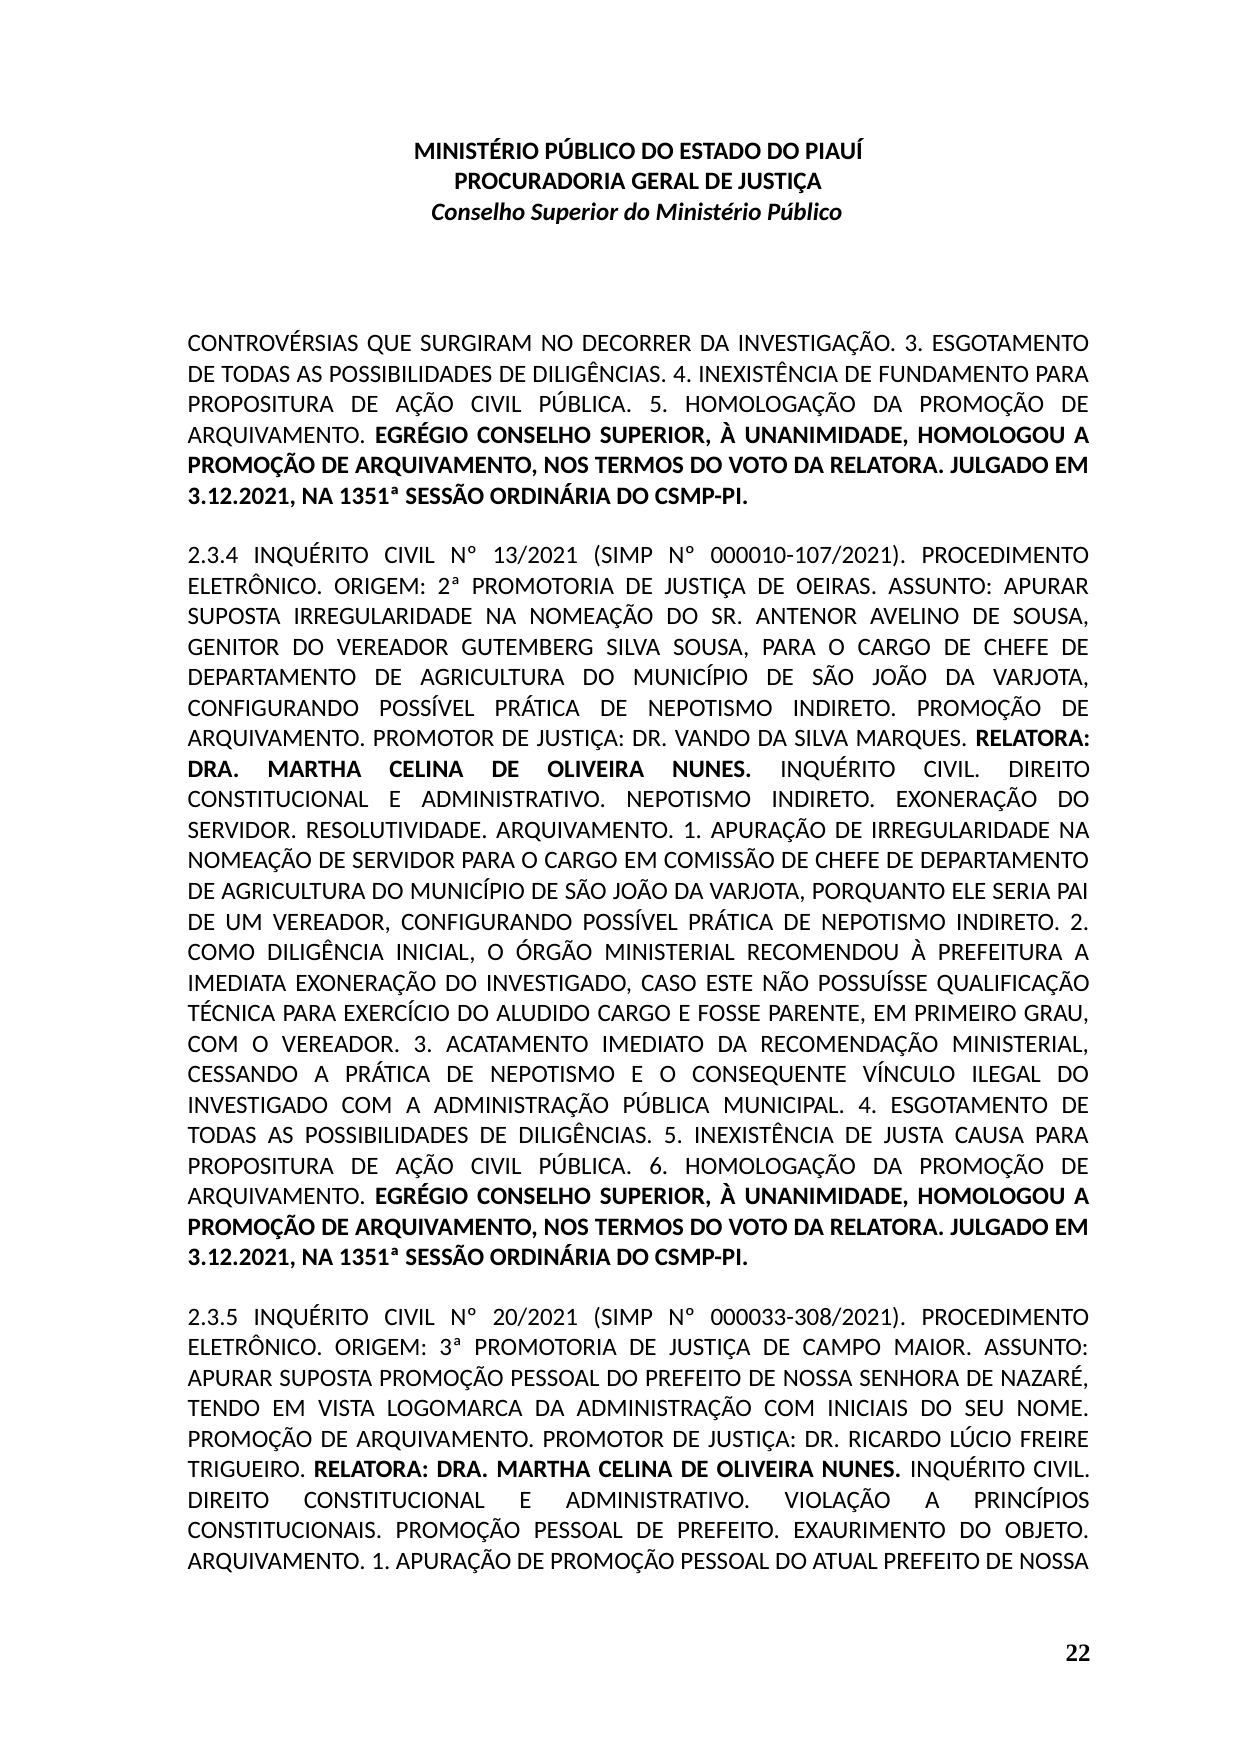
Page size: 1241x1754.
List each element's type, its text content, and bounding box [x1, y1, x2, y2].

text 2.3.4 INQUÉRITO CIVIL Nº 13/2021 (SIMP Nº 000010-107/2021). PROCEDIMENTO ELETRÔNICO. ORIGEM: 2ª PROMOTORIA DE JUSTIÇA DE OEIRAS. ASSUNTO: APURAR SUPOSTA IRREGULARIDADE NA NOMEAÇÃO DO SR. ANTENOR AVELINO DE SOUSA, GENITOR DO VEREADOR GUTEMBERG SILVA SOUSA, PARA O CARGO DE CHEFE DE DEPARTAMENTO DE AGRICULTURA DO MUNICÍPIO DE SÃO JOÃO DA VARJOTA, CONFIGURANDO POSSÍVEL PRÁTICA DE NEPOTISMO INDIRETO. PROMOÇÃO DE ARQUIVAMENTO. PROMOTOR DE JUSTIÇA: DR. VANDO DA SILVA MARQUES. RELATORA: DRA. MARTHA CELINA DE OLIVEIRA NUNES. INQUÉRITO CIVIL. DIREITO CONSTITUCIONAL E ADMINISTRATIVO. NEPOTISMO INDIRETO. EXONERAÇÃO DO SERVIDOR. RESOLUTIVIDADE. ARQUIVAMENTO. 1. Apuração de irregularidade na nomeação de servidor para o cargo em comissão de Chefe de Departamento de Agricultura do Município de São João da Varjota, porquanto ele seria pai de um vereador, configurando possível prática de nepotismo indireto. 2. Como diligência inicial, o órgão ministerial recomendou à Prefeitura a imediata exoneração do investigado, caso este não possuísse qualificação técnica para exercício do aludido cargo e fosse parente, em primeiro grau, com o vereador. 3. Acatamento imediato da recomendação ministerial, cessando a prática de nepotismo e o consequente vínculo ilegal do investigado com a Administração Pública municipal. 4. Esgotamento de todas as possibilidades de diligências. 5. Inexistência de justa causa para propositura de ação civil pública. 6. Homologação da promoção de arquivamento. EGRÉGIO CONSELHO SUPERIOR, À UNANIMIDADE, HOMOLOGOU A PROMOÇÃO DE ARQUIVAMENTO, NOS TERMOS DO VOTO Da Relatora. JULGADO EM 3.12.2021, NA 1351ª SESSÃO ORDINÁRIA DO CSMP-PI. [187, 539, 1090, 1272]
text controvérsias que surgiram no decorrer da investigação. 3. Esgotamento de todas as possibilidades de diligências. 4. Inexistência de fundamento para propositura de ação civil pública. 5. Homologação da promoção de arquivamento. EGRÉGIO CONSELHO SUPERIOR, À UNANIMIDADE, HOMOLOGOU A PROMOÇÃO DE ARQUIVAMENTO, NOS TERMOS DO VOTO Da Relatora. JULGADO EM 3.12.2021, NA 1351ª SESSÃO ORDINÁRIA DO CSMP-PI. [187, 327, 1090, 511]
text 2.3.5 INQUÉRITO CIVIL Nº 20/2021 (SIMP Nº 000033-308/2021). PROCEDIMENTO ELETRÔNICO. ORIGEM: 3ª PROMOTORIA DE JUSTIÇA DE CAMPO MAIOR. ASSUNTO: APURAR SUPOSTA PROMOÇÃO PESSOAL DO PREFEITO DE NOSSA SENHORA DE NAZARÉ, TENDO EM VISTA LOGOMARCA DA ADMINISTRAÇÃO COM INICIAIS DO SEU NOME. PROMOÇÃO DE ARQUIVAMENTO. PROMOTOR DE JUSTIÇA: DR. RICARDO LÚCIO FREIRE TRIGUEIRO. RELATORA: DRA. MARTHA CELINA DE OLIVEIRA NUNES. INQUÉRITO CIVIL. DIREITO CONSTITUCIONAL E ADMINISTRATIVO. VIOLAÇÃO A PRINCÍPIOS CONSTITUCIONAIS. PROMOÇÃO PESSOAL DE PREFEITO. EXAURIMENTO DO OBJETO. ARQUIVAMENTO. 1. Apuração de promoção pessoal do atual prefeito de Nossa [187, 1301, 1090, 1575]
